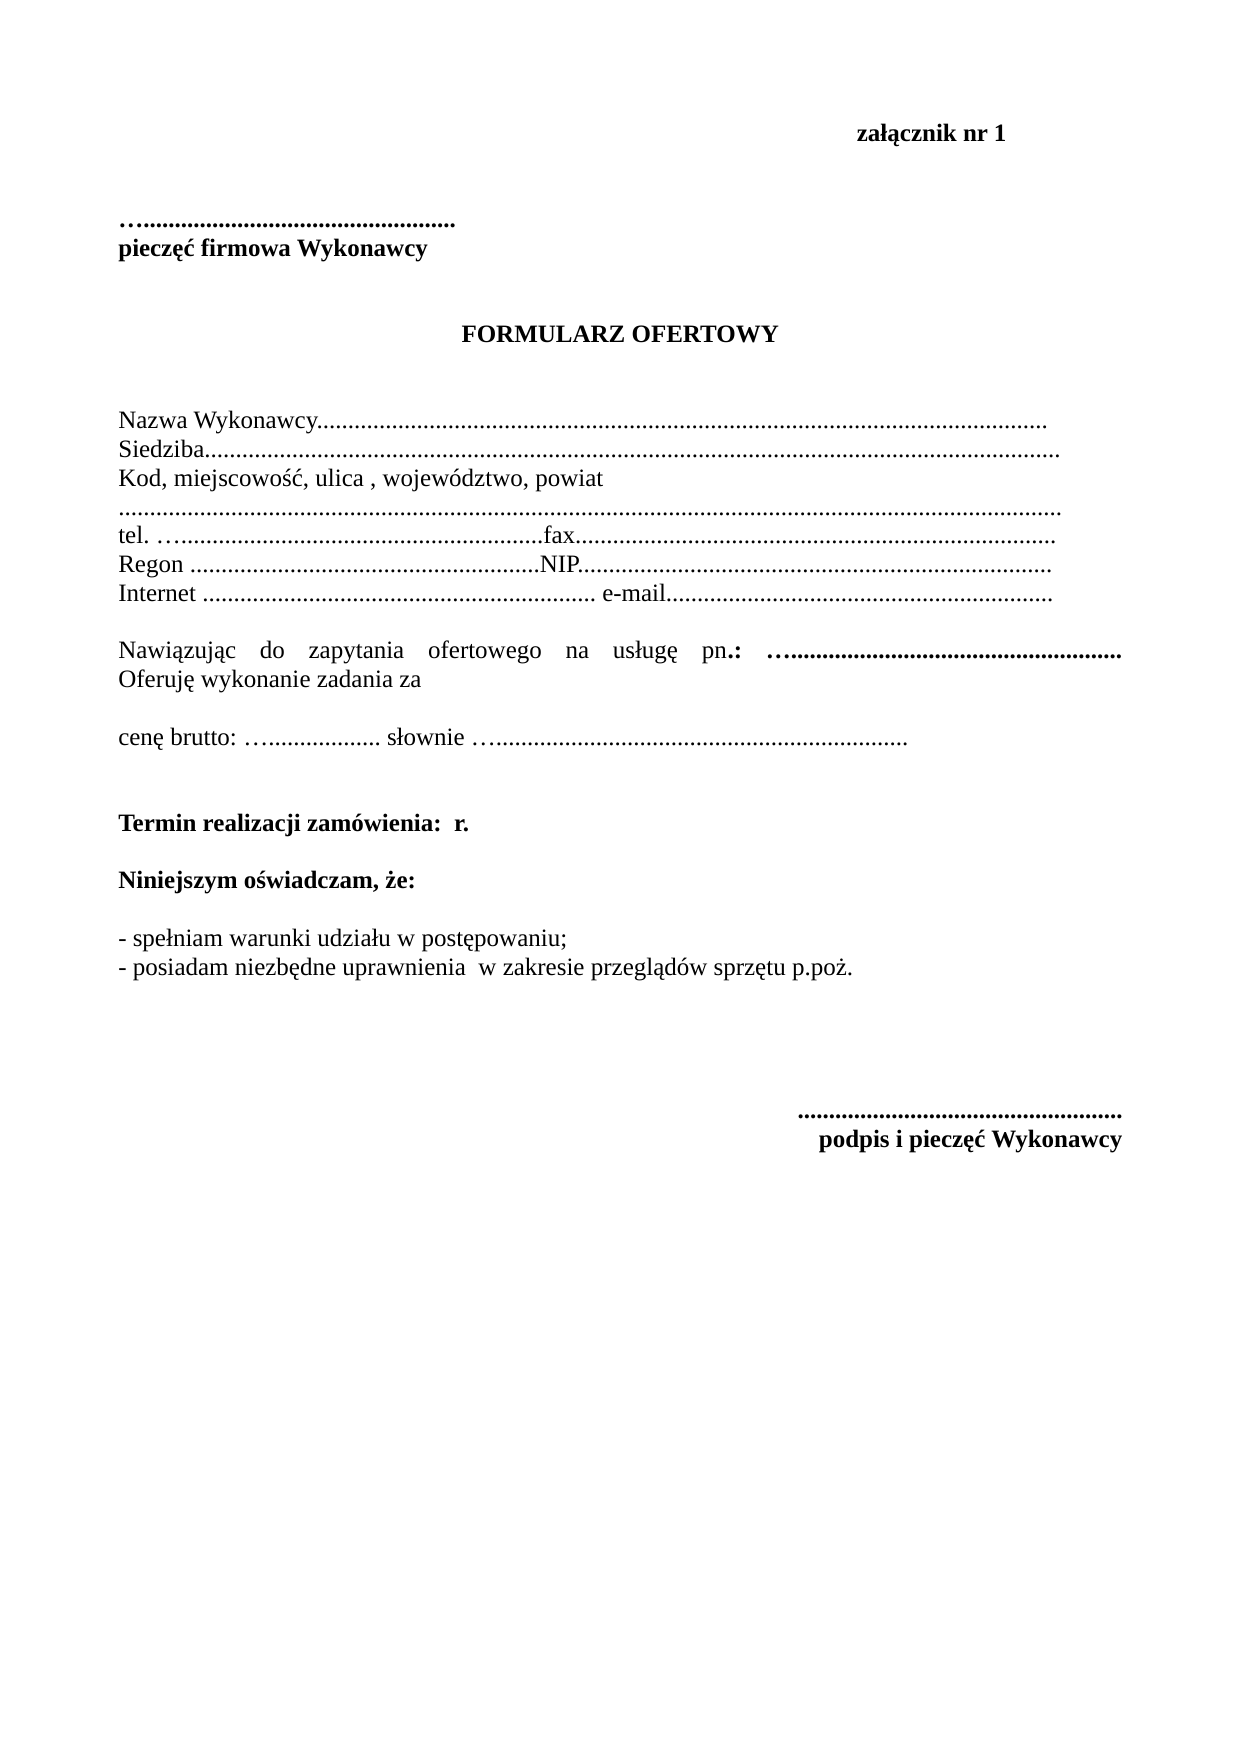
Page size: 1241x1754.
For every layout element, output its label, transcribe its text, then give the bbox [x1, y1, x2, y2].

text załącznik nr 1 [118, 118, 1122, 147]
text .................................................... [118, 1096, 1122, 1124]
text Niniejszym oświadczam, że: [118, 866, 1122, 894]
text FORMULARZ OFERTOWY [118, 319, 1122, 348]
text tel. …..........................................................fax............................................................................. [118, 521, 1122, 549]
text podpis i pieczęć Wykonawcy [118, 1124, 1122, 1153]
text Siedziba......................................................................................................................................... [118, 434, 1122, 463]
text Regon ........................................................NIP............................................................................ [118, 549, 1122, 578]
text ....................................................................................................................................................... [118, 492, 1122, 521]
text Nawiązując do zapytania ofertowego na usługę pn.: …..................................................... Oferuję wykonanie zadania za [118, 636, 1122, 693]
text Kod, miejscowość, ulica , województwo, powiat [118, 463, 1122, 492]
text - spełniam warunki udziału w postępowaniu; [118, 923, 1122, 952]
text cenę brutto: ….................. słownie ….................................................................. [118, 722, 1122, 751]
text Termin realizacji zamówienia: r. [118, 808, 1122, 837]
text Nazwa Wykonawcy..................................................................................................................... [118, 406, 1122, 434]
text - posiadam niezbędne uprawnienia w zakresie przeglądów sprzętu p.poż. [118, 952, 1122, 981]
text pieczęć firmowa Wykonawcy [118, 233, 1122, 262]
text Internet ............................................................... e-mail.............................................................. [118, 578, 1122, 607]
text ….................................................. [118, 204, 1122, 233]
